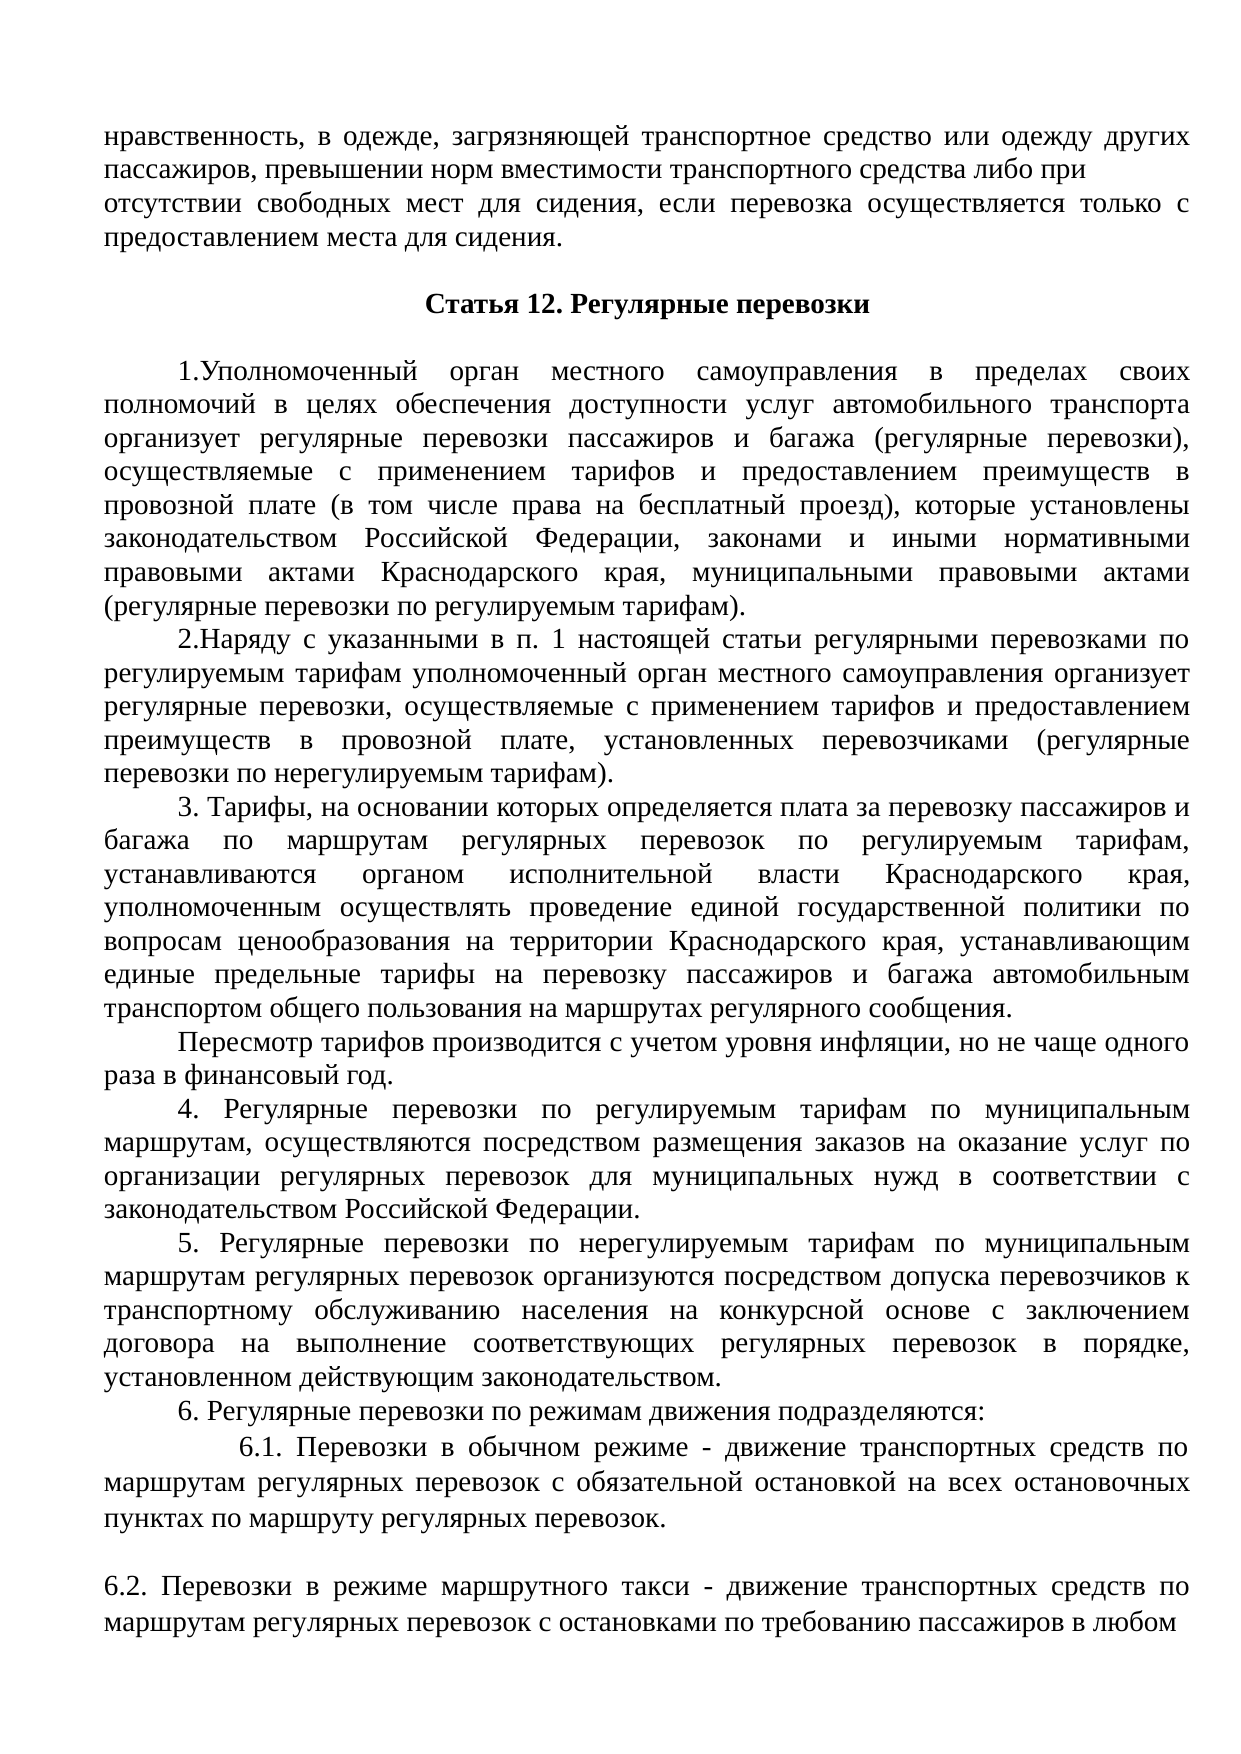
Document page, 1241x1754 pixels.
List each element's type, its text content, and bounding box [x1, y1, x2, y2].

text 4. Регулярные перевозки по регулируемым тарифам по муниципальным маршрутам, осуществляются посредством размещения заказов на оказание услуг по организации регулярных перевозок для муниципальных нужд в соответствии с законодательством Российской Федерации. [104, 1091, 1191, 1225]
text Статья 12. Регулярные перевозки [104, 286, 1191, 319]
text 3. Тарифы, на основании которых определяется плата за перевозку пассажиров и багажа по маршрутам регулярных перевозок по регулируемым тарифам, устанавливаются органом исполнительной власти Краснодарского края, уполномоченным осуществлять проведение единой государственной политики по вопросам ценообразования на территории Краснодарского края, устанавливающим единые предельные тарифы на перевозку пассажиров и багажа автомобильным транспортом общего пользования на маршрутах регулярного сообщения. [104, 789, 1191, 1024]
text 6. Регулярные перевозки по режимам движения подразделяются: [104, 1393, 1191, 1426]
text отсутствии свободных мест для сидения, если перевозка осуществляется только с предоставлением места для сидения. [104, 185, 1191, 252]
text 6.1. Перевозки в обычном режиме - движение транспортных средств по маршрутам регулярных перевозок с обязательной остановкой на всех остановочных пунктах по маршруту регулярных перевозок. [104, 1426, 1191, 1534]
text 1.Уполномоченный орган местного самоуправления в пределах своих полномочий в целях обеспечения доступности услуг автомобильного транспорта организует регулярные перевозки пассажиров и багажа (регулярные перевозки), осуществляемые с применением тарифов и предоставлением преимуществ в провозной плате (в том числе права на бесплатный проезд), которые установлены законодательством Российской Федерации, законами и иными нормативными правовыми актами Краснодарского края, муниципальными правовыми актами (регулярные перевозки по регулируемым тарифам). [104, 353, 1191, 621]
text 5. Регулярные перевозки по нерегулируемым тарифам по муниципальным маршрутам регулярных перевозок организуются посредством допуска перевозчиков к транспортному обслуживанию населения на конкурсной основе с заключением договора на выполнение соответствующих регулярных перевозок в порядке, установленном действующим законодательством. [104, 1225, 1191, 1393]
text нравственность, в одежде, загрязняющей транспортное средство или одежду других пассажиров, превышении норм вместимости транспортного средства либо при [104, 118, 1191, 185]
text 2.Наряду с указанными в п. 1 настоящей статьи регулярными перевозками по регулируемым тарифам уполномоченный орган местного самоуправления организует регулярные перевозки, осуществляемые с применением тарифов и предоставлением преимуществ в провозной плате, установленных перевозчиками (регулярные перевозки по нерегулируемым тарифам). [104, 621, 1191, 789]
text Пересмотр тарифов производится с учетом уровня инфляции, но не чаще одного раза в финансовый год. [104, 1024, 1191, 1091]
text 6.2. Перевозки в режиме маршрутного такси - движение транспортных средств по маршрутам регулярных перевозок с остановками по требованию пассажиров в любом [104, 1565, 1191, 1637]
